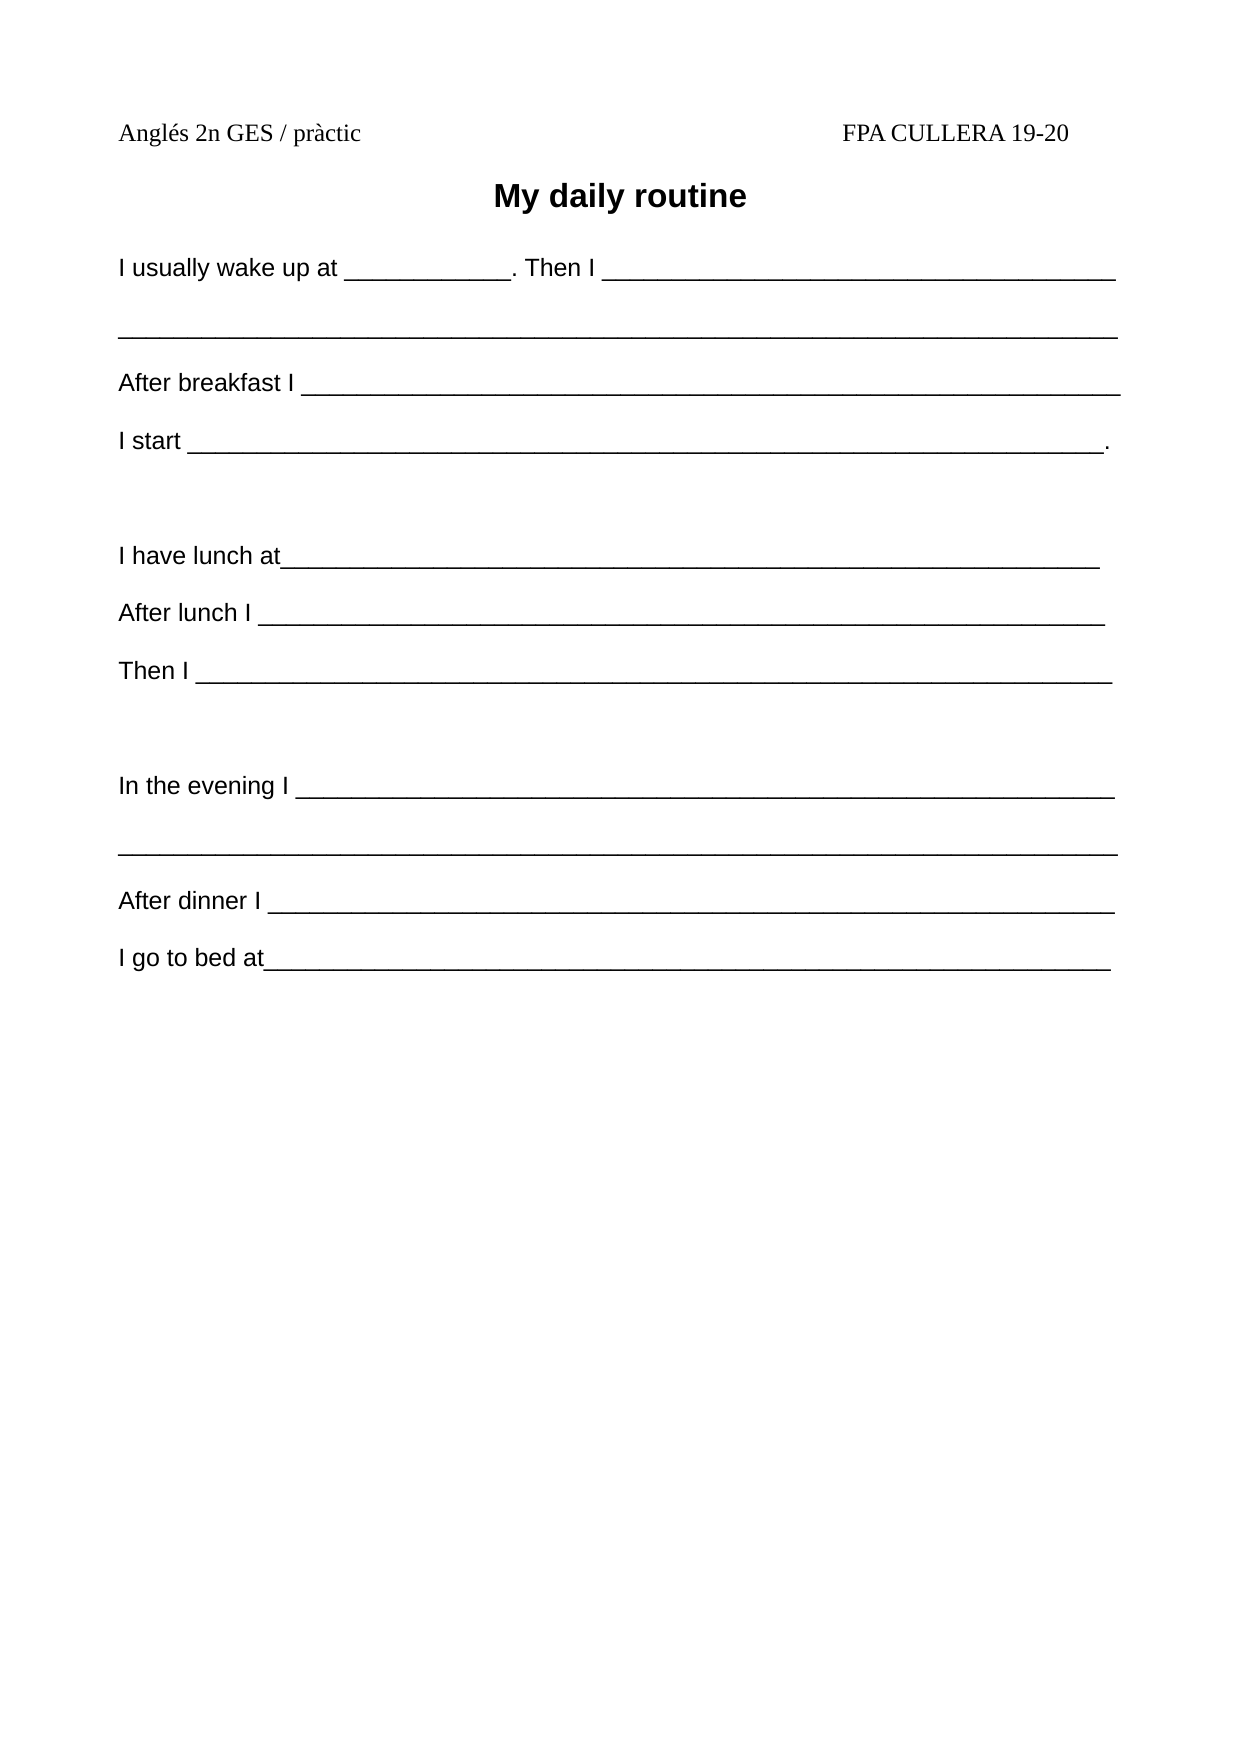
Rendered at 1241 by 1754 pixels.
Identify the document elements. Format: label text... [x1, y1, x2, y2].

text ________________________________________________________________________ [118, 828, 1122, 857]
text My daily routine [118, 176, 1122, 215]
text After dinner I _____________________________________________________________ [118, 886, 1122, 914]
text After lunch I _____________________________________________________________ [118, 598, 1122, 627]
text Then I __________________________________________________________________ [118, 656, 1122, 684]
text I have lunch at___________________________________________________________ [118, 541, 1122, 569]
text In the evening I ___________________________________________________________ [118, 771, 1122, 799]
text I usually wake up at ____________. Then I _____________________________________ ________________________________________________________________________After breakfast I ___________________________________________________________ I start __________________________________________________________________. [118, 253, 1122, 454]
text I go to bed at_____________________________________________________________ [118, 943, 1122, 972]
